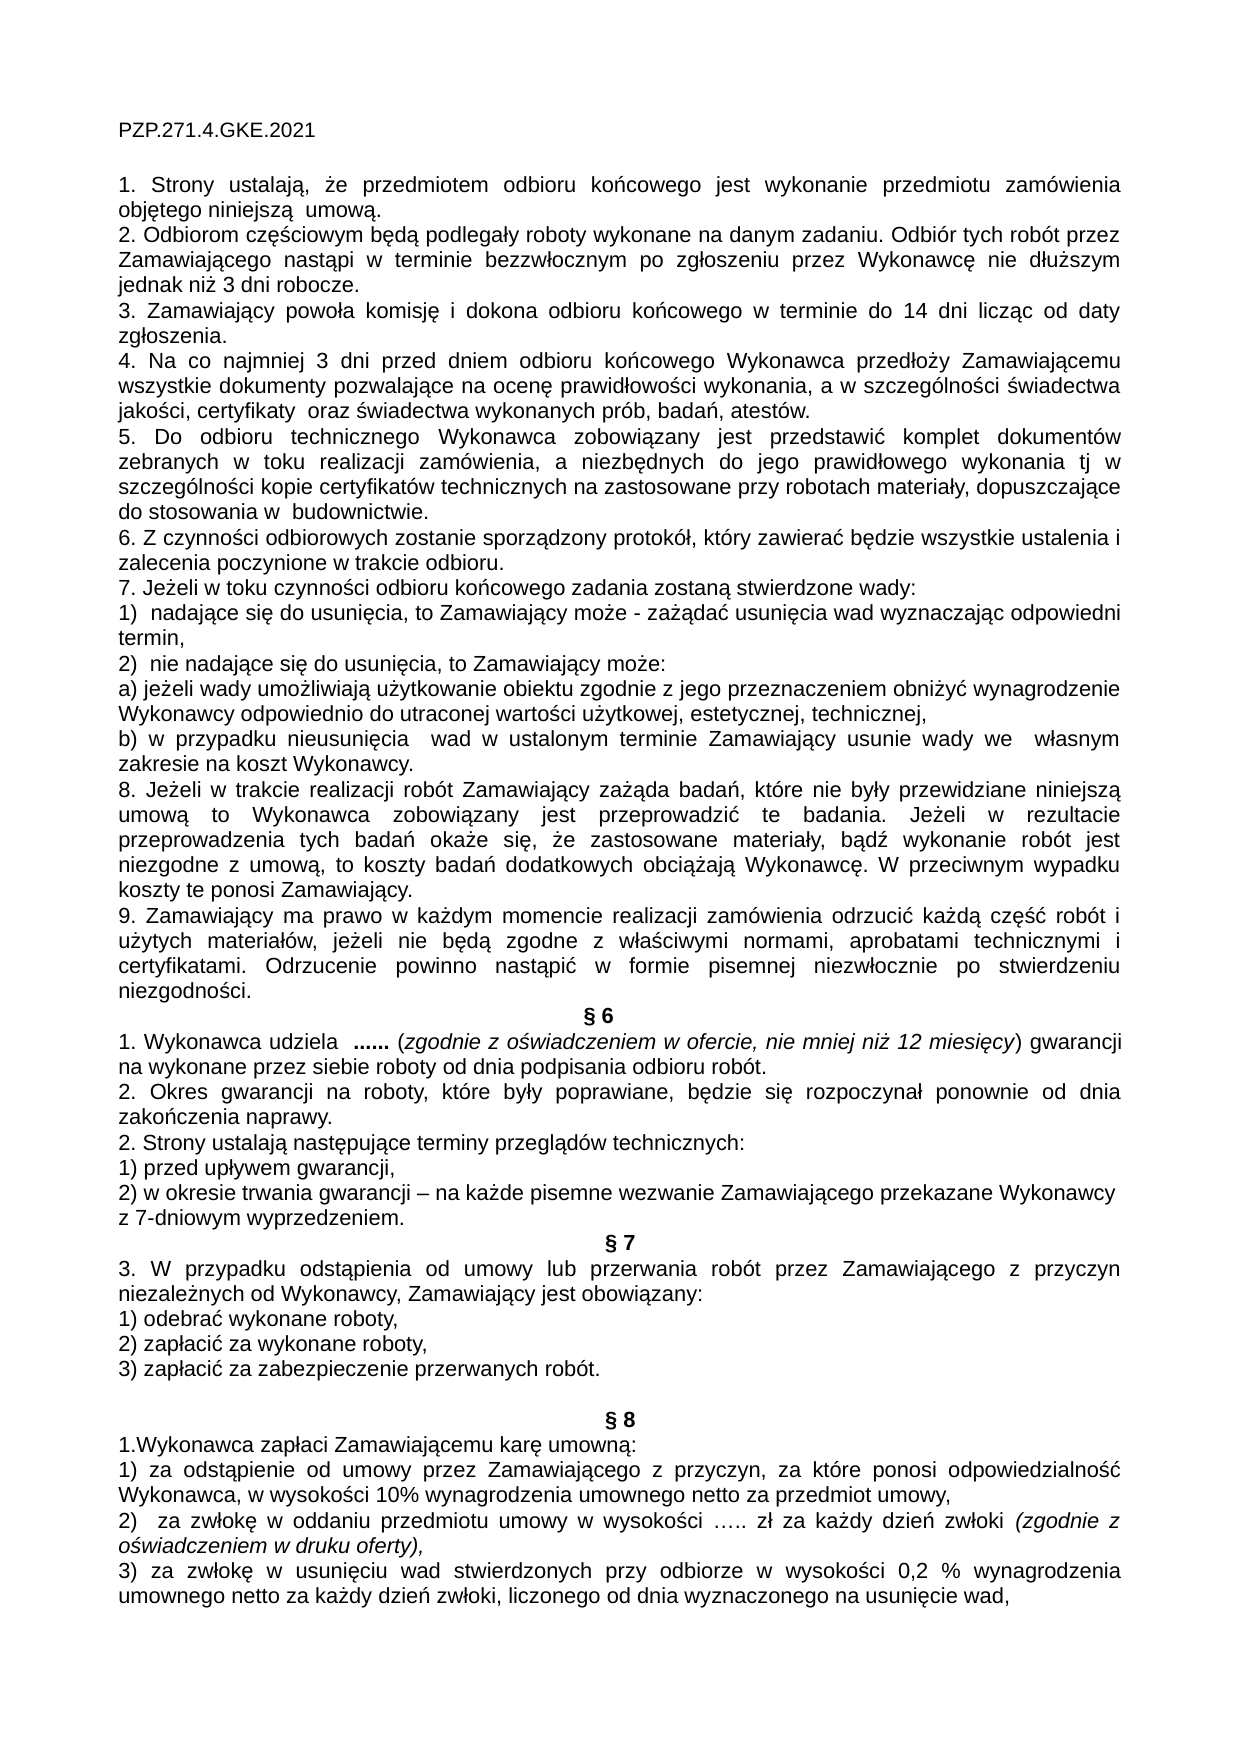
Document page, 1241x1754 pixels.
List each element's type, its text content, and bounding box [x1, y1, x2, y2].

list 2) w okresie trwania gwarancji – na każde pisemne wezwanie Zamawiającego przekazane Wykonawcy z 7-dniowym wyprzedzeniem. [118, 1180, 1122, 1230]
text 3. Zamawiający powoła komisję i dokona odbioru końcowego w terminie do 14 dni licząc od daty zgłoszenia. [118, 298, 1122, 348]
text 2. Odbiorom częściowym będą podlegały roboty wykonane na danym zadaniu. Odbiór tych robót przez Zamawiającego nastąpi w terminie bezzwłocznym po zgłoszeniu przez Wykonawcę nie dłuższym jednak niż 3 dni robocze. [118, 222, 1122, 298]
list 2) za zwłokę w oddaniu przedmiotu umowy w wysokości ….. zł za każdy dzień zwłoki (zgodnie z oświadczeniem w druku oferty), [118, 1508, 1122, 1558]
text 7. Jeżeli w toku czynności odbioru końcowego zadania zostaną stwierdzone wady: [118, 575, 1122, 600]
text 2) zapłacić za wykonane roboty, [118, 1331, 1122, 1356]
text b) w przypadku nieusunięcia wad w ustalonym terminie Zamawiający usunie wady we własnym zakresie na koszt Wykonawcy. [118, 726, 1122, 777]
text 5. Do odbioru technicznego Wykonawca zobowiązany jest przedstawić komplet dokumentów zebranych w toku realizacji zamówienia, a niezbędnych do jego prawidłowego wykonania tj w szczególności kopie certyfikatów technicznych na zastosowane przy robotach materiały, dopuszczające do stosowania w budownictwie. [118, 424, 1122, 524]
text 6. Z czynności odbiorowych zostanie sporządzony protokół, który zawierać będzie wszystkie ustalenia i zalecenia poczynione w trakcie odbioru. [118, 524, 1122, 575]
text § 6 [118, 1003, 1122, 1029]
text 1. Wykonawca udziela ...... (zgodnie z oświadczeniem w ofercie, nie mniej niż 12 miesięcy) gwarancji na wykonane przez siebie roboty od dnia podpisania odbioru robót. [118, 1029, 1122, 1079]
text § 8 [118, 1407, 1122, 1432]
text 2. Strony ustalają następujące terminy przeglądów technicznych: [118, 1129, 1122, 1155]
text 1) odebrać wykonane roboty, [118, 1306, 1122, 1331]
text 9. Zamawiający ma prawo w każdym momencie realizacji zamówienia odrzucić każdą część robót i użytych materiałów, jeżeli nie będą zgodne z właściwymi normami, aprobatami technicznymi i certyfikatami. Odrzucenie powinno nastąpić w formie pisemnej niezwłocznie po stwierdzeniu niezgodności. [118, 903, 1122, 1003]
list § 7 [118, 1230, 1122, 1256]
list 1) za odstąpienie od umowy przez Zamawiającego z przyczyn, za które ponosi odpowiedzialność Wykonawca, w wysokości 10% wynagrodzenia umownego netto za przedmiot umowy, [118, 1457, 1122, 1508]
text 2) nie nadające się do usunięcia, to Zamawiający może: [118, 651, 1122, 676]
text 2. Okres gwarancji na roboty, które były poprawiane, będzie się rozpoczynał ponownie od dnia zakończenia naprawy. [118, 1079, 1122, 1129]
text 8. Jeżeli w trakcie realizacji robót Zamawiający zażąda badań, które nie były przewidziane niniejszą umową to Wykonawca zobowiązany jest przeprowadzić te badania. Jeżeli w rezultacie przeprowadzenia tych badań okaże się, że zastosowane materiały, bądź wykonanie robót jest niezgodne z umową, to koszty badań dodatkowych obciążają Wykonawcę. W przeciwnym wypadku koszty te ponosi Zamawiający. [118, 777, 1122, 903]
text a) jeżeli wady umożliwiają użytkowanie obiektu zgodnie z jego przeznaczeniem obniżyć wynagrodzenie Wykonawcy odpowiednio do utraconej wartości użytkowej, estetycznej, technicznej, [118, 676, 1122, 726]
text 3) zapłacić za zabezpieczenie przerwanych robót. [118, 1356, 1122, 1382]
list 1) przed upływem gwarancji, [118, 1155, 1122, 1180]
text 1.Wykonawca zapłaci Zamawiającemu karę umowną: [118, 1432, 1122, 1457]
text 1. Strony ustalają, że przedmiotem odbioru końcowego jest wykonanie przedmiotu zamówienia objętego niniejszą umową. [118, 172, 1122, 222]
text 3. W przypadku odstąpienia od umowy lub przerwania robót przez Zamawiającego z przyczyn niezależnych od Wykonawcy, Zamawiający jest obowiązany: [118, 1256, 1122, 1306]
text 1) nadające się do usunięcia, to Zamawiający może - zażądać usunięcia wad wyznaczając odpowiedni termin, [118, 600, 1122, 651]
text 4. Na co najmniej 3 dni przed dniem odbioru końcowego Wykonawca przedłoży Zamawiającemu wszystkie dokumenty pozwalające na ocenę prawidłowości wykonania, a w szczególności świadectwa jakości, certyfikaty oraz świadectwa wykonanych prób, badań, atestów. [118, 348, 1122, 424]
list 3) za zwłokę w usunięciu wad stwierdzonych przy odbiorze w wysokości 0,2 % wynagrodzenia umownego netto za każdy dzień zwłoki, liczonego od dnia wyznaczonego na usunięcie wad, [118, 1558, 1122, 1608]
